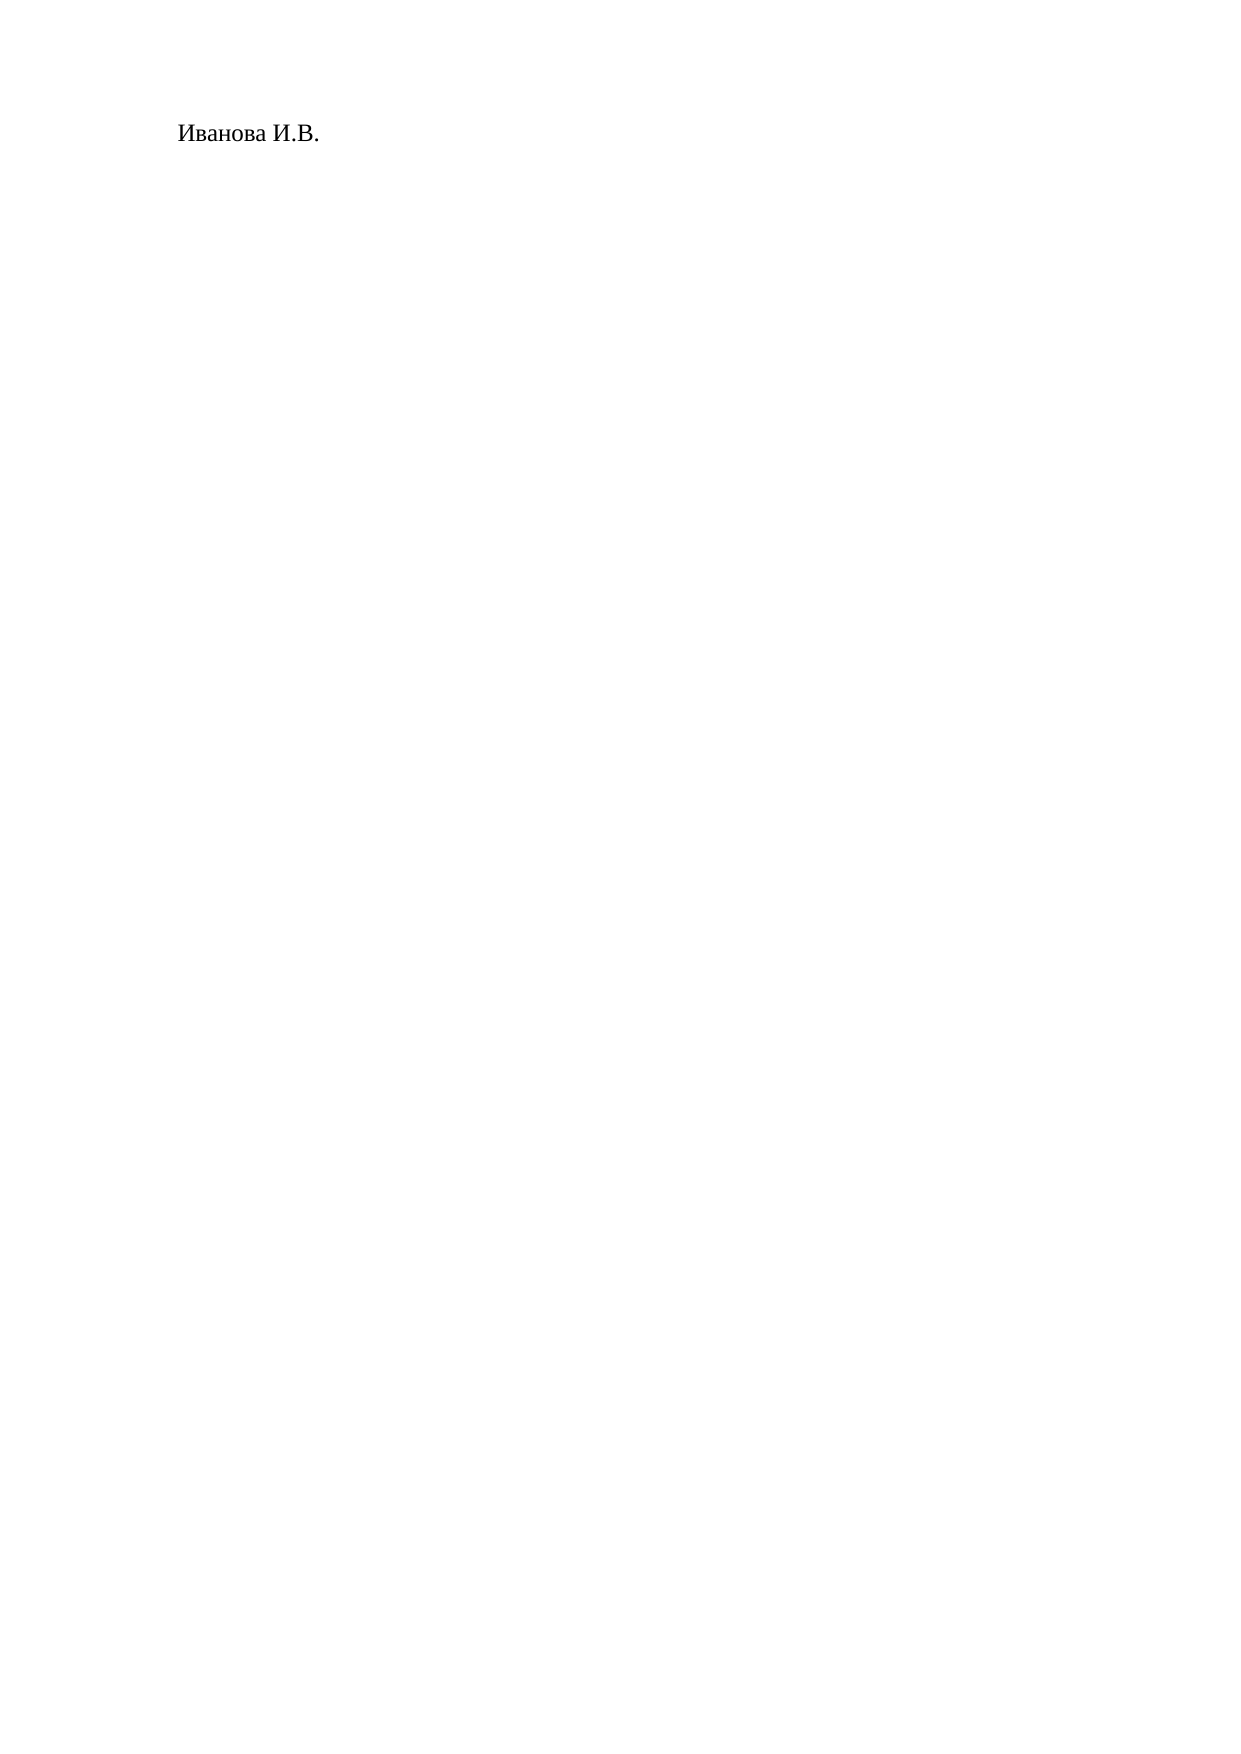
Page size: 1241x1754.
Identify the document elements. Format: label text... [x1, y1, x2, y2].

text Иванова И.В. [177, 118, 1152, 147]
